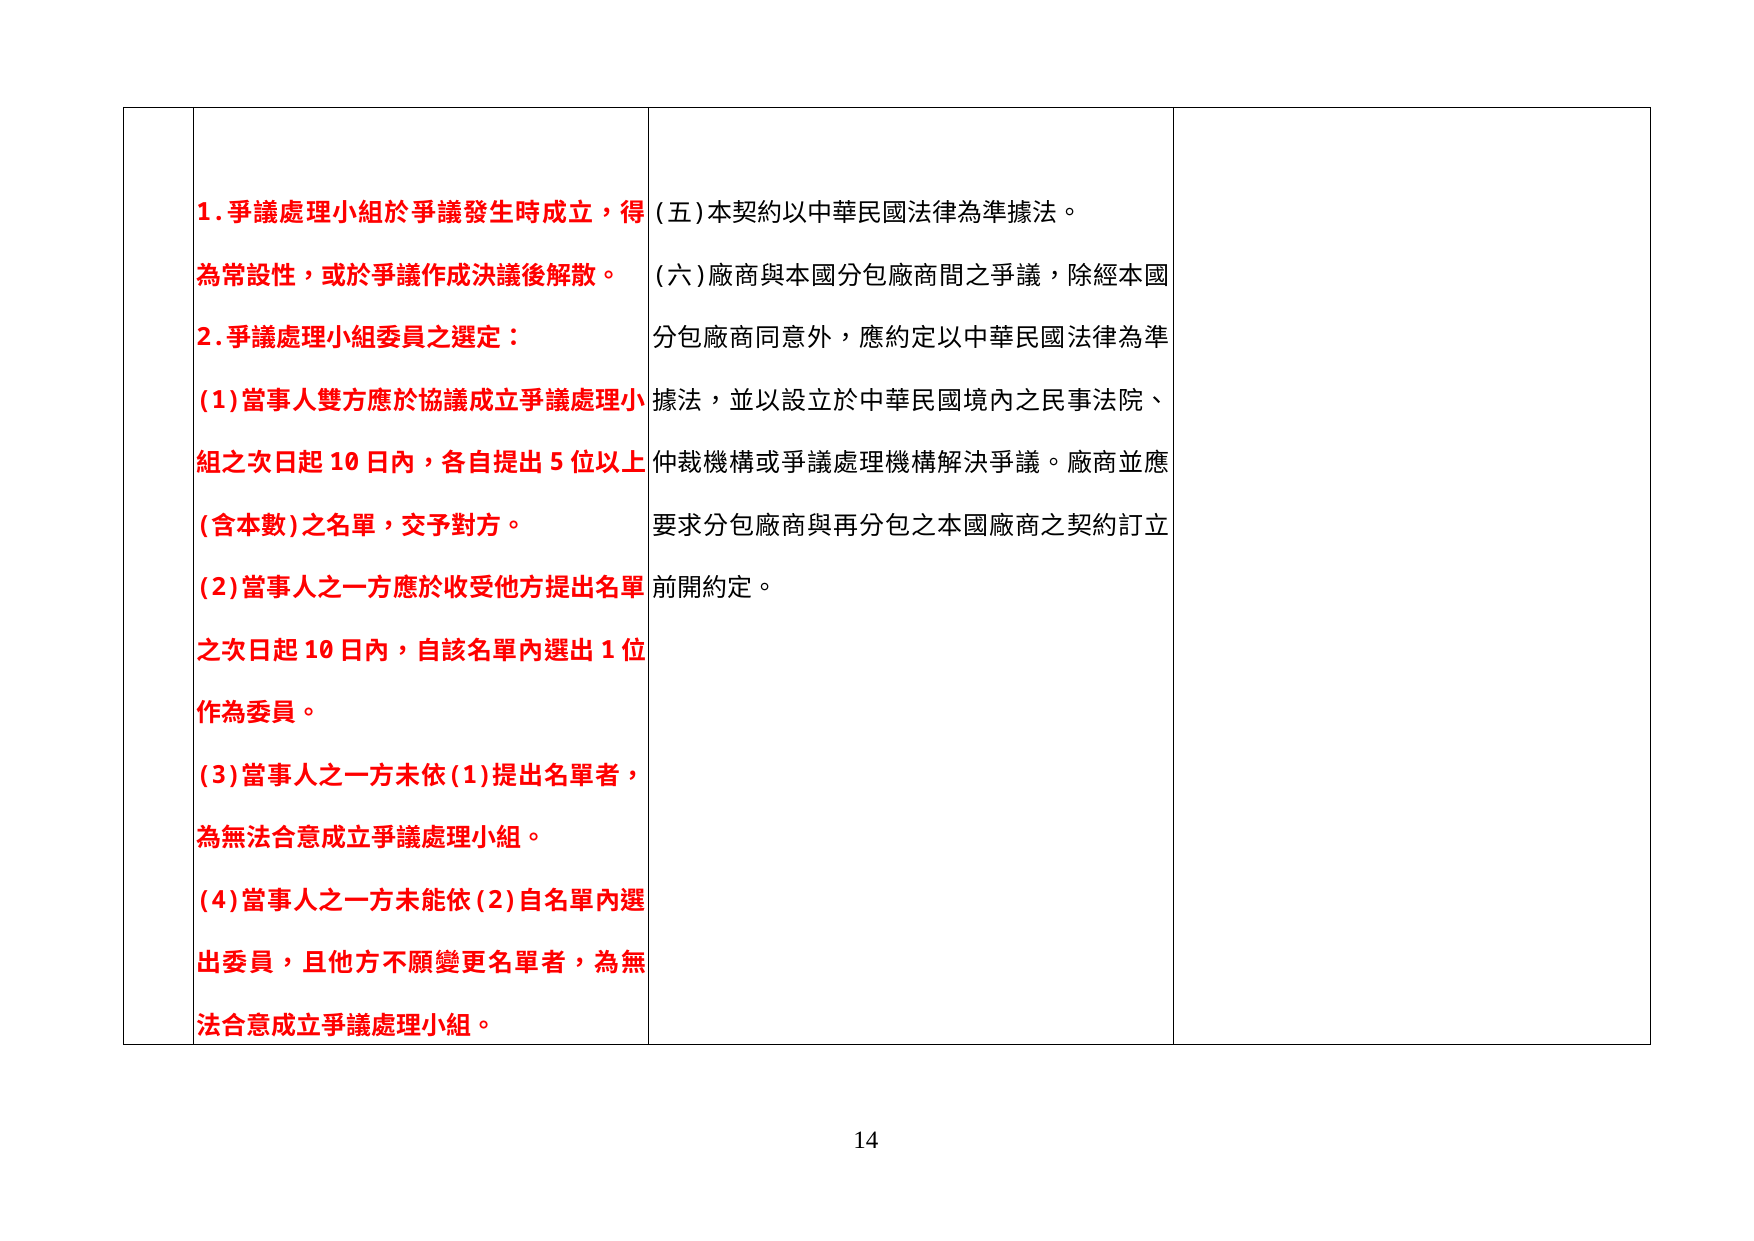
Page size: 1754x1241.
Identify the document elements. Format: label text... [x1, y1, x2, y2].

table_cell [1174, 108, 1650, 1044]
table_cell 1.爭議處理小組於爭議發生時成立，得為常設性，或於爭議作成決議後解散。 2.爭議處理小組委員之選定： (1)當事人雙方應於協議成立爭議處理小組之次日起10日內，各自提出5位以上(含本數)之名單，交予對方。 (2)當事人之一方應於收受他方提出名單之次日起10日內，自該名單內選出1位作為委員。 (3)當事人之一方未依(1)提出名單者，為無法合意成立爭議處理小組。 (4)當事人之一方未能依(2)自名單內選出委員，且他方不願變更名單者，為無法合意成立爭議處理小組。 [194, 108, 648, 1044]
table_cell (五)本契約以中華民國法律為準據法。 (六)廠商與本國分包廠商間之爭議，除經本國分包廠商同意外，應約定以中華民國法律為準據法，並以設立於中華民國境內之民事法院、仲裁機構或爭議處理機構解決爭議。廠商並應要求分包廠商與再分包之本國廠商之契約訂立前開約定。 [649, 108, 1173, 1044]
table_cell [124, 108, 193, 1044]
